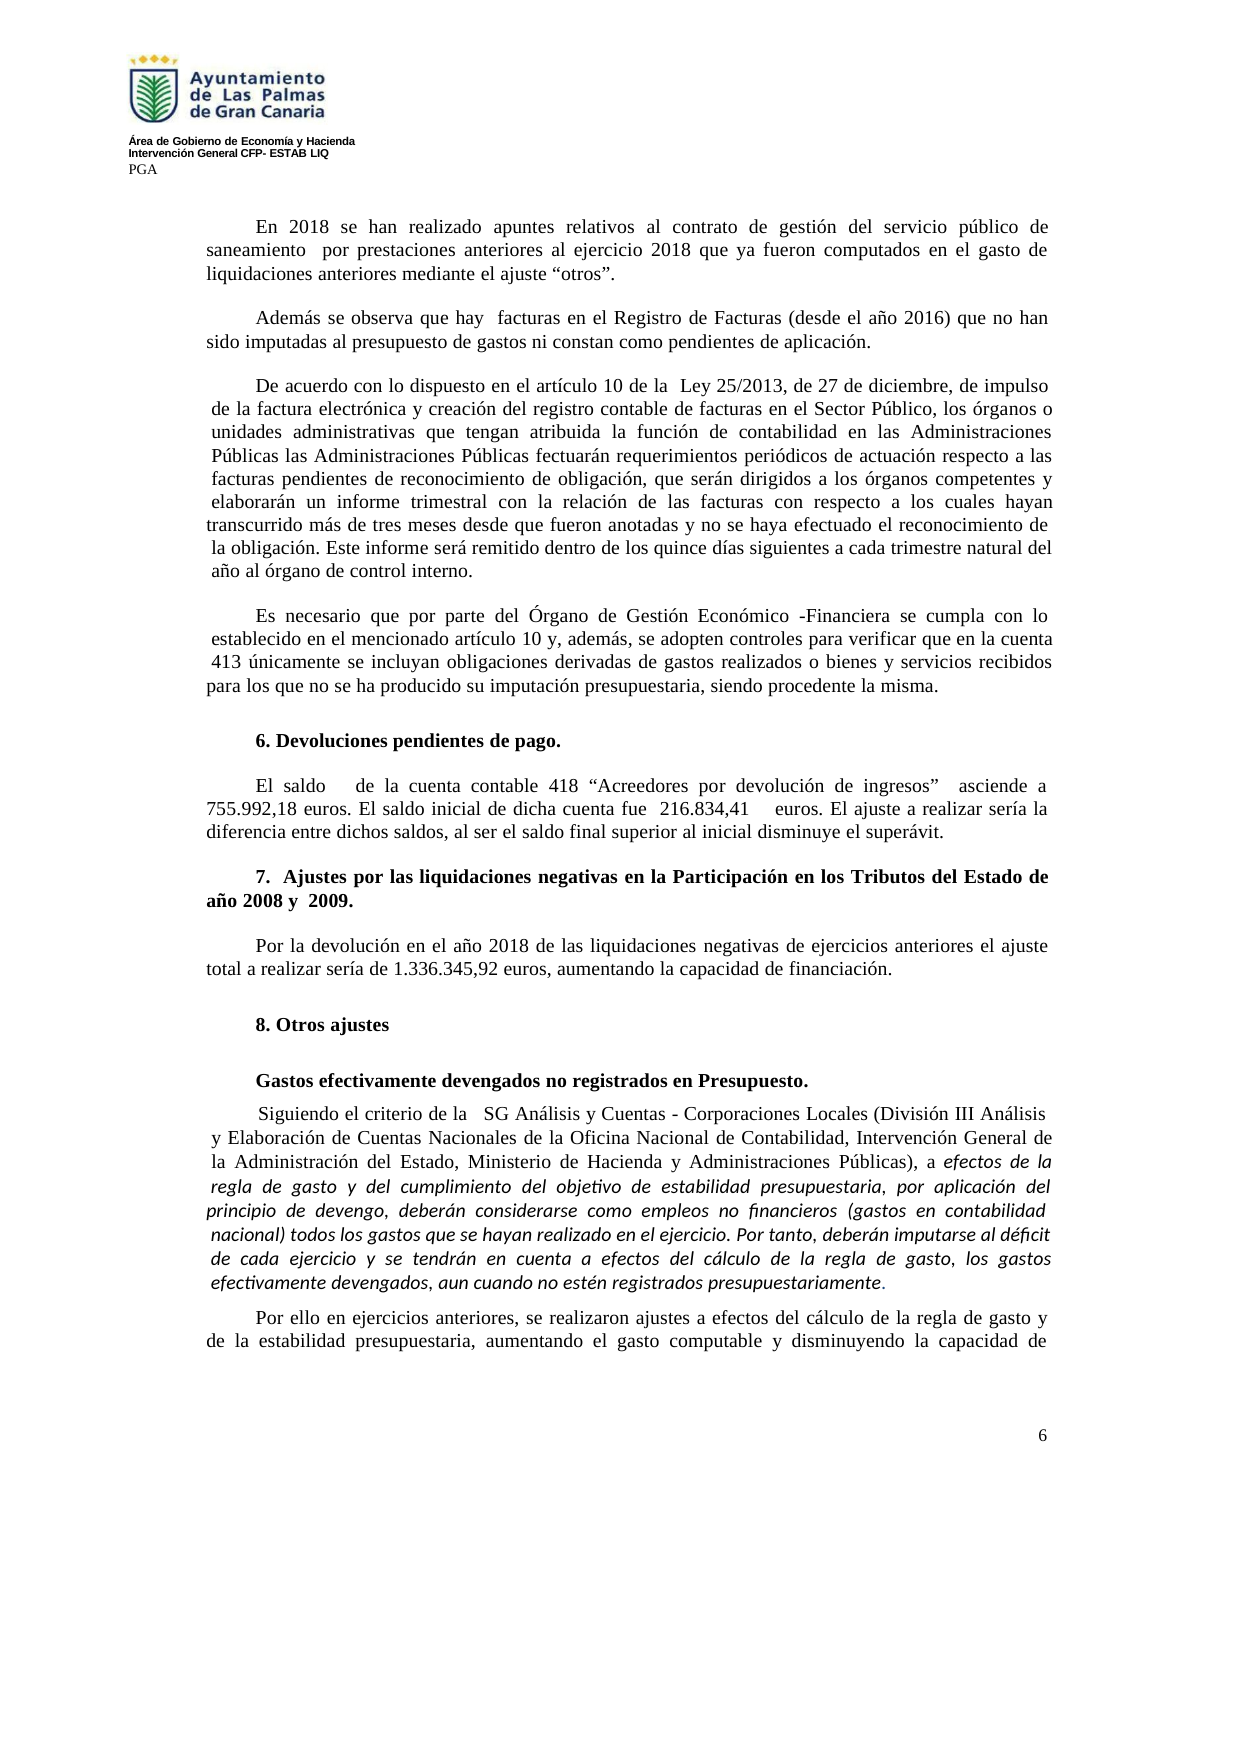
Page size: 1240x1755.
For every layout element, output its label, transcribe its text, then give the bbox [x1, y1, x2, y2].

text Siguiendo el criterio de la SG Análisis y Cuentas - Corporaciones Locales (División III Análisis y Elaboración de Cuentas Nacionales de la Oficina Nacional de Contabilidad, Intervención General de la Administración del Estado, Ministerio de Hacienda y Administraciones Públicas), a efectos de la regla de gasto y del cumplimiento del objetivo de estabilidad presupuestaria, por aplicación del principio de devengo, deberán considerarse como empleos no financieros (gastos en contabilidad nacional) todos los gastos que se hayan realizado en el ejercicio. Por tanto, deberán imputarse al déficit de cada ejercicio y se tendrán en cuenta a efectos del cálculo de la regla de gasto, los gastos efectivamente devengados, aun cuando no estén registrados presupuestariamente. [206, 1101, 1229, 1295]
text Además se observa que hay facturas en el Registro de Facturas (desde el año 2016) que no han sido imputadas al presupuesto de gastos ni constan como pendientes de aplicación. [206, 306, 1229, 353]
text Por la devolución en el año 2018 de las liquidaciones negativas de ejercicios anteriores el ajuste total a realizar sería de 1.336.345,92 euros, aumentando la capacidad de financiación. [206, 933, 1229, 980]
text El saldo de la cuenta contable 418 “Acreedores por devolución de ingresos” asciende a [206, 774, 1229, 797]
text Es necesario que por parte del Órgano de Gestión Económico -Financiera se cumpla con lo establecido en el mencionado artículo 10 y, además, se adopten controles para verificar que en la cuenta 413 únicamente se incluyan obligaciones derivadas de gastos realizados o bienes y servicios recibidos para los que no se ha producido su imputación presupuestaria, siendo procedente la misma. [206, 604, 1229, 697]
text 8. Otros ajustes [255, 1013, 1229, 1036]
text 7. Ajustes por las liquidaciones negativas en la Participación en los Tributos del Estado de año 2008 y 2009. [206, 865, 1229, 912]
text 6 [1038, 1425, 1229, 1446]
text En 2018 se han realizado apuntes relativos al contrato de gestión del servicio público de saneamiento por prestaciones anteriores al ejercicio 2018 que ya fueron computados en el gasto de liquidaciones anteriores mediante el ajuste “otros”. [206, 215, 1229, 284]
text Gastos efectivamente devengados no registrados en Presupuesto. [255, 1068, 1229, 1092]
text 755.992,18 euros. El saldo inicial de dicha cuenta fue 216.834,41 euros. El ajuste a realizar sería la diferencia entre dichos saldos, al ser el saldo final superior al inicial disminuye el superávit. [206, 797, 1229, 844]
text De acuerdo con lo dispuesto en el artículo 10 de la Ley 25/2013, de 27 de diciembre, de impulso de la factura electrónica y creación del registro contable de facturas en el Sector Público, los órganos o unidades administrativas que tengan atribuida la función de contabilidad en las Administraciones Públicas las Administraciones Públicas fectuarán requerimientos periódicos de actuación respecto a las facturas pendientes de reconocimiento de obligación, que serán dirigidos a los órganos competentes y elaborarán un informe trimestral con la relación de las facturas con respecto a los cuales hayan transcurrido más de tres meses desde que fueron anotadas y no se haya efectuado el reconocimiento de la obligación. Este informe será remitido dentro de los quince días siguientes a cada trimestre natural del año al órgano de control interno. [206, 374, 1229, 582]
text Por ello en ejercicios anteriores, se realizaron ajustes a efectos del cálculo de la regla de gasto y de la estabilidad presupuestaria, aumentando el gasto computable y disminuyendo la capacidad de [206, 1306, 1229, 1352]
text PGA [128, 160, 1229, 178]
text 6. Devoluciones pendientes de pago. [255, 729, 1229, 752]
text Área de Gobierno de Economía y Hacienda Intervención General CFP- ESTAB LIQ [128, 135, 357, 160]
